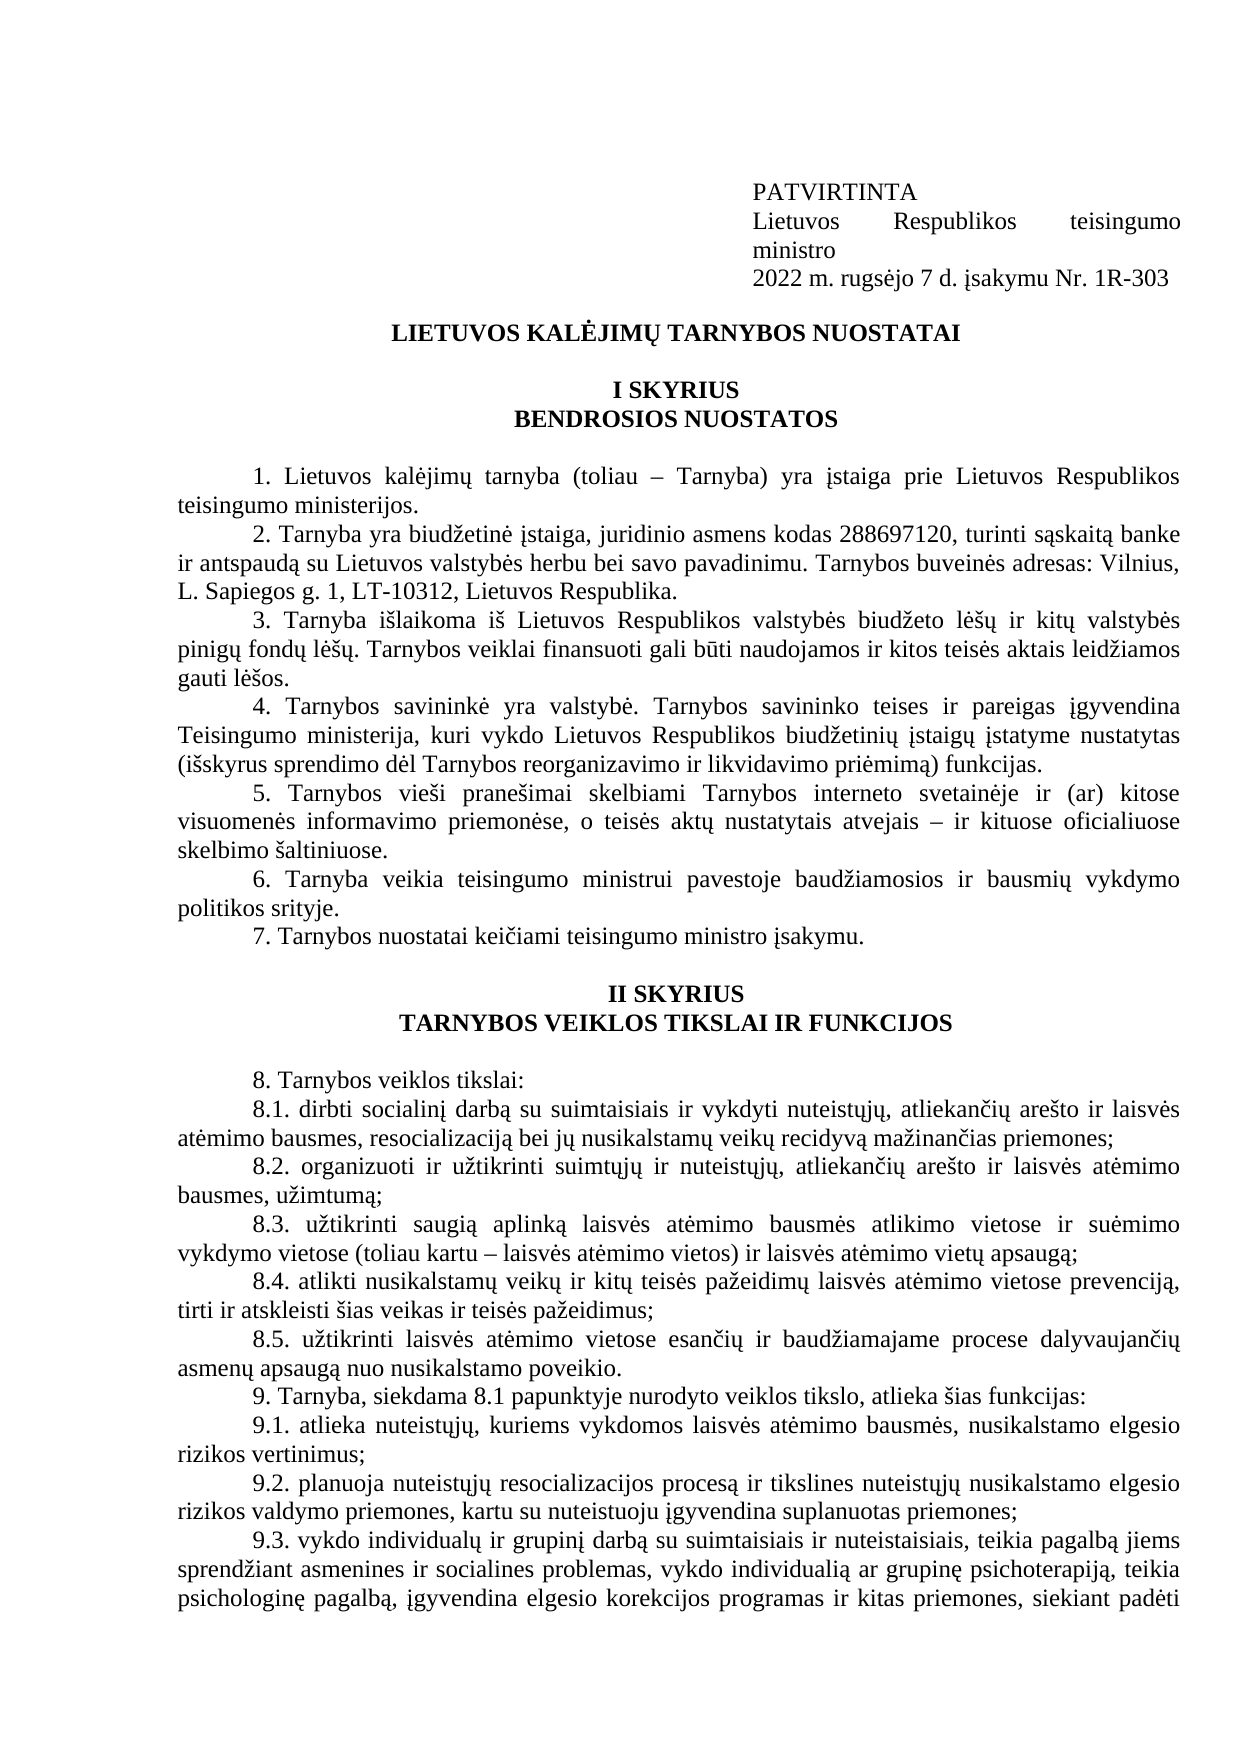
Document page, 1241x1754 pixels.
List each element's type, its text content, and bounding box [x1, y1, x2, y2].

text PATVIRTINTA [752, 177, 1181, 206]
text 4. Tarnybos savininkė yra valstybė. Tarnybos savininko teises ir pareigas įgyvendina Teisingumo ministerija, kuri vykdo Lietuvos Respublikos biudžetinių įstaigų įstatyme nustatytas (išskyrus sprendimo dėl Tarnybos reorganizavimo ir likvidavimo priėmimą) funkcijas. [177, 691, 1181, 778]
text I SKYRIUS [177, 375, 1181, 404]
text 2022 m. rugsėjo 7 d. įsakymu Nr. 1R-303 [752, 263, 1181, 292]
text 9.2. planuoja nuteistųjų resocializacijos procesą ir tikslines nuteistųjų nusikalstamo elgesio rizikos valdymo priemones, kartu su nuteistuoju įgyvendina suplanuotas priemones; [177, 1468, 1181, 1525]
text 8.5. užtikrinti laisvės atėmimo vietose esančių ir baudžiamajame procese dalyvaujančių asmenų apsaugą nuo nusikalstamo poveikio. [177, 1324, 1181, 1381]
text 8.3. užtikrinti saugią aplinką laisvės atėmimo bausmės atlikimo vietose ir suėmimo vykdymo vietose (toliau kartu – laisvės atėmimo vietos) ir laisvės atėmimo vietų apsaugą; [177, 1209, 1181, 1266]
text Lietuvos Respublikos teisingumo ministro [752, 206, 1181, 263]
text 9.3. vykdo individualų ir grupinį darbą su suimtaisiais ir nuteistaisiais, teikia pagalbą jiems sprendžiant asmenines ir socialines problemas, vykdo individualią ar grupinę psichoterapiją, teikia psichologinę pagalbą, įgyvendina elgesio korekcijos programas ir kitas priemones, siekiant padėti [177, 1525, 1181, 1611]
text 1. Lietuvos kalėjimų tarnyba (toliau – Tarnyba) yra įstaiga prie Lietuvos Respublikos teisingumo ministerijos. [177, 461, 1181, 519]
text LIETUVOS KALĖJIMŲ TARNYBOS NUOSTATAI [177, 318, 1181, 346]
text II SKYRIUS [177, 979, 1181, 1008]
text 9.1. atlieka nuteistųjų, kuriems vykdomos laisvės atėmimo bausmės, nusikalstamo elgesio rizikos vertinimus; [177, 1410, 1181, 1468]
text 8. Tarnybos veiklos tikslai: [177, 1065, 1181, 1094]
text 9. Tarnyba, siekdama 8.1 papunktyje nurodyto veiklos tikslo, atlieka šias funkcijas: [177, 1381, 1181, 1410]
text BENDROSIOS NUOSTATOS [177, 404, 1181, 433]
text 3. Tarnyba išlaikoma iš Lietuvos Respublikos valstybės biudžeto lėšų ir kitų valstybės pinigų fondų lėšų. Tarnybos veiklai finansuoti gali būti naudojamos ir kitos teisės aktais leidžiamos gauti lėšos. [177, 605, 1181, 691]
text 8.4. atlikti nusikalstamų veikų ir kitų teisės pažeidimų laisvės atėmimo vietose prevenciją, tirti ir atskleisti šias veikas ir teisės pažeidimus; [177, 1266, 1181, 1324]
text 8.1. dirbti socialinį darbą su suimtaisiais ir vykdyti nuteistųjų, atliekančių arešto ir laisvės atėmimo bausmes, resocializaciją bei jų nusikalstamų veikų recidyvą mažinančias priemones; [177, 1094, 1181, 1151]
text 8.2. organizuoti ir užtikrinti suimtųjų ir nuteistųjų, atliekančių arešto ir laisvės atėmimo bausmes, užimtumą; [177, 1151, 1181, 1209]
text 5. Tarnybos vieši pranešimai skelbiami Tarnybos interneto svetainėje ir (ar) kitose visuomenės informavimo priemonėse, o teisės aktų nustatytais atvejais – ir kituose oficialiuose skelbimo šaltiniuose. [177, 778, 1181, 864]
text TARNYBOS VEIKLOS TIKSLAI IR FUNKCIJOS [177, 1008, 1181, 1036]
text 7. Tarnybos nuostatai keičiami teisingumo ministro įsakymu. [177, 921, 1181, 950]
text 6. Tarnyba veikia teisingumo ministrui pavestoje baudžiamosios ir bausmių vykdymo politikos srityje. [177, 864, 1181, 921]
text 2. Tarnyba yra biudžetinė įstaiga, juridinio asmens kodas 288697120, turinti sąskaitą banke ir antspaudą su Lietuvos valstybės herbu bei savo pavadinimu. Tarnybos buveinės adresas: Vilnius, L. Sapiegos g. 1, LT-10312, Lietuvos Respublika. [177, 519, 1181, 605]
